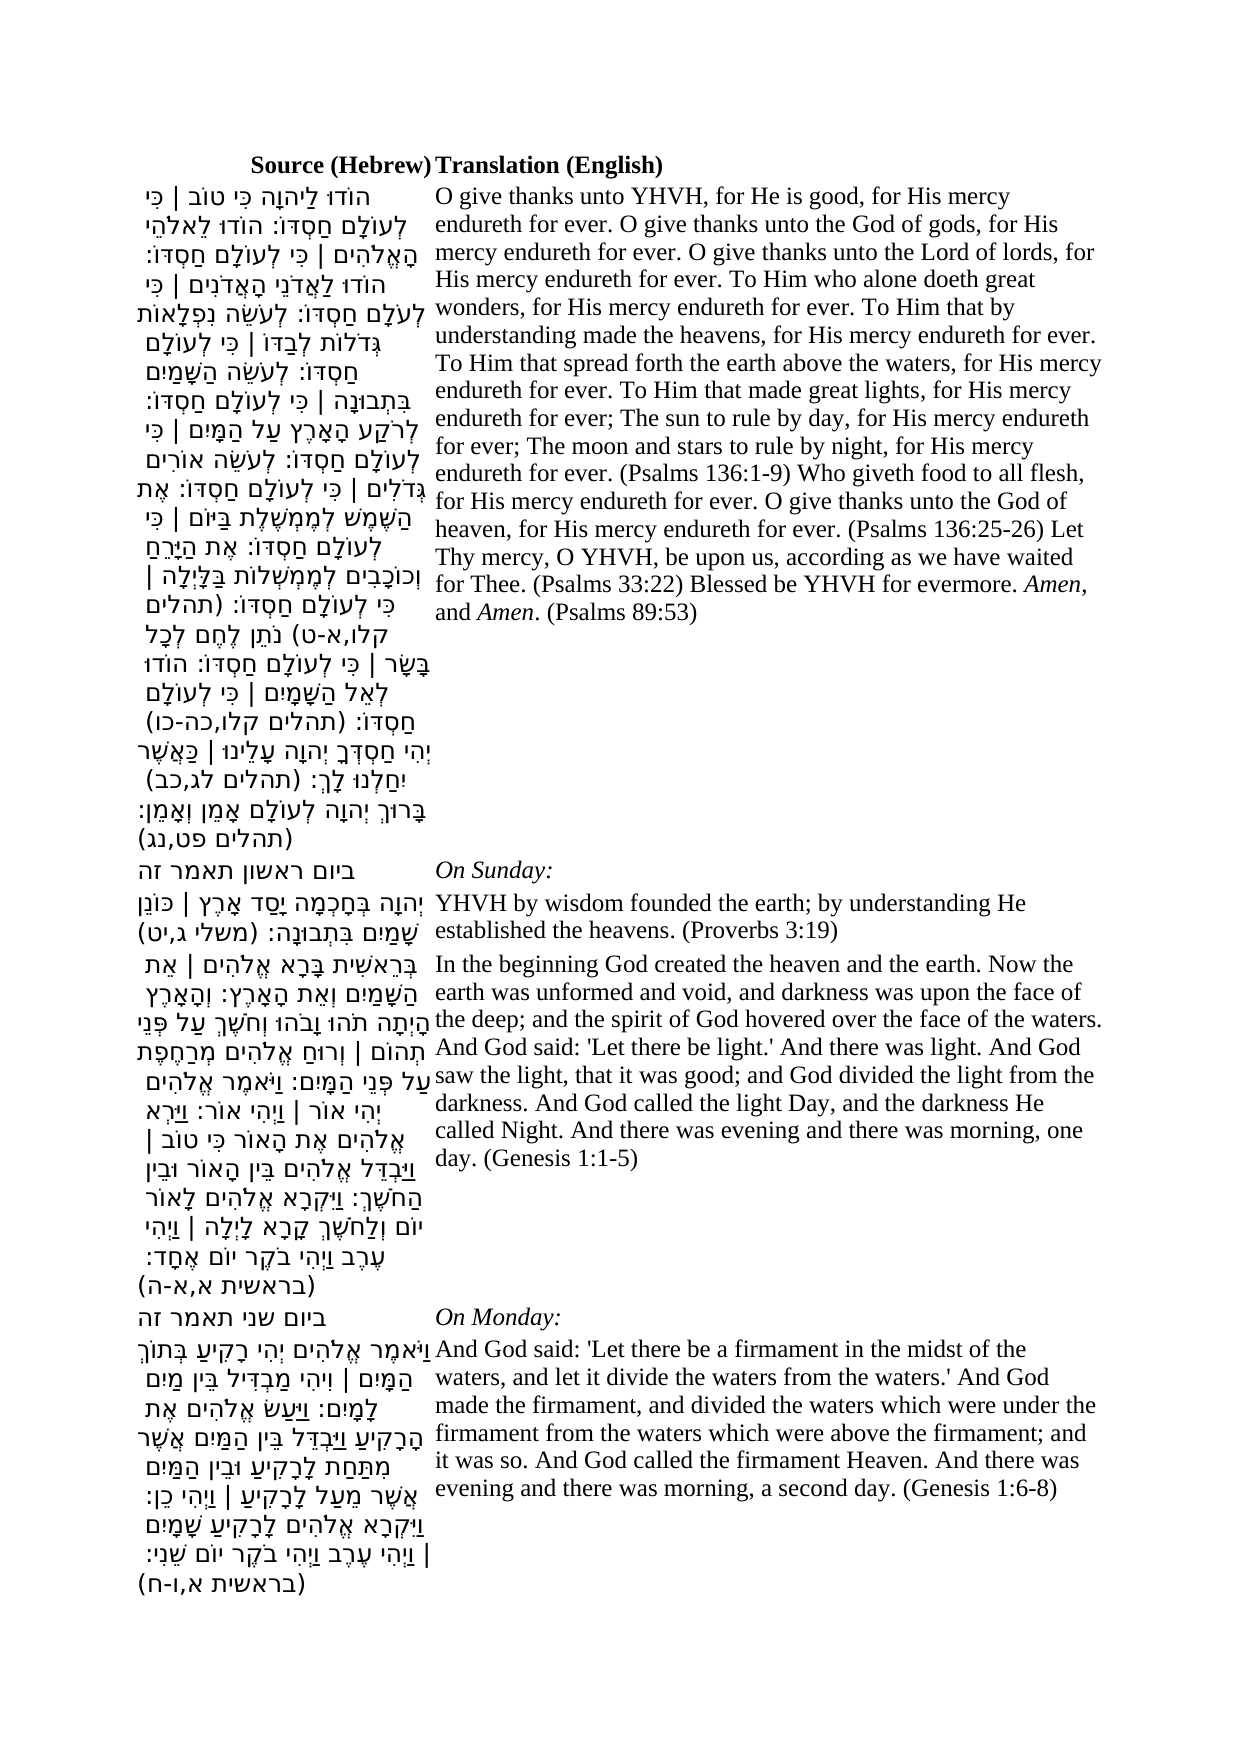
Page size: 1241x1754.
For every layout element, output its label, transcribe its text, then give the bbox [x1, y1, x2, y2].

table_header Source (Hebrew) [135, 150, 433, 181]
table_cell And God said: 'Let there be a firmament in the midst of the waters, and let it divide the waters from the waters.' And God made the firmament, and divided the waters which were under the firmament from the waters which were above the firmament; and it was so. And God called the firmament Heaven. And there was evening and there was morning, a second day. (Genesis 1:6-8) [433, 1334, 1105, 1599]
table_cell יְהוָה בְּחָכְמָה יָסַד אָרֶץ | כּוֹנֵן שָׁמַיִם בִּתְבוּנָה: (משלי ג,יט) [135, 887, 433, 948]
table_cell YHVH by wisdom founded the earth; by understanding He established the heavens. (Proverbs 3:19) [433, 887, 1105, 948]
table_cell ביום שני תאמר זה [135, 1302, 433, 1334]
table_cell On Sunday: [433, 855, 1105, 887]
table_cell בְּרֵאשִׁית בָּרָא אֱלֹהִים | אֵת הַשָּׁמַיִם וְאֵת הָאָרֶץ: וְהָאָרֶץ הָיְתָה תֹהוּ וָבֹהוּ וְחֹשֶׁךְ עַל פְּנֵי תְהוֹם | וְרוּחַ אֱלֹהִים מְרַחֶפֶת עַל פְּנֵי הַמָּיִם: וַיֹּאמֶר אֱלֹהִים יְהִי אוֹר | וַיְהִי אוֹר: וַיַּרְא אֱלֹהִים אֶת הָאוֹר כִּי טוֹב | וַיַּבְדֵּל אֱלֹהִים בֵּין הָאוֹר וּבֵין הַחֹשֶׁךְ: וַיִּקְרָא אֱלֹהִים לָאוֹר יוֹם וְלַחֹשֶׁךְ קָרָא לָיְלָה | וַיְהִי עֶרֶב וַיְהִי בֹקֶר יוֹם אֶחָד: (בראשית א,א-ה) [135, 949, 433, 1302]
table_cell O give thanks unto YHVH, for He is good, for His mercy endureth for ever. O give thanks unto the God of gods, for His mercy endureth for ever. O give thanks unto the Lord of lords, for His mercy endureth for ever. To Him who alone doeth great wonders, for His mercy endureth for ever. To Him that by understanding made the heavens, for His mercy endureth for ever. To Him that spread forth the earth above the waters, for His mercy endureth for ever. To Him that made great lights, for His mercy endureth for ever; The sun to rule by day, for His mercy endureth for ever; The moon and stars to rule by night, for His mercy endureth for ever. (Psalms 136:1-9) Who giveth food to all flesh, for His mercy endureth for ever. O give thanks unto the God of heaven, for His mercy endureth for ever. (Psalms 136:25-26) Let Thy mercy, O YHVH, be upon us, according as we have waited for Thee. (Psalms 33:22) Blessed be YHVH for evermore. Amen, and Amen. (Psalms 89:53) [433, 181, 1105, 855]
table_header Translation (English) [433, 150, 1105, 181]
table_cell וַיֹּאמֶר אֱלֹהִים יְהִי רָקִיעַ בְּתוֹךְ הַמָּיִם | וִיהִי מַבְדִּיל בֵּין מַיִם לָמָיִם: וַיַּעַשׂ אֱלֹהִים אֶת הָרָקִיעַ וַיַּבְדֵּל בֵּין הַמַּיִם אֲשֶׁר מִתַּחַת לָרָקִיעַ וּבֵין הַמַּיִם אֲשֶׁר מֵעַל לָרָקִיעַ | וַיְהִי כֵן: וַיִּקְרָא אֱלֹהִים לָרָקִיעַ שָׁמָיִם | וַיְהִי עֶרֶב וַיְהִי בֹקֶר יוֹם שֵׁנִי: (בראשית א,ו-ח) [135, 1334, 433, 1599]
table_cell הוֹדוּ לַיהוָה כִּי טוֹב | כִּי לְעוֹלָם חַסְדּוֹ: הוֹדוּ לֵאלֹהֵי הָאֱלֹהִים | כִּי לְעוֹלָם חַסְדּוֹ: הוֹדוּ לַאֲדֹנֵי הָאֲדֹנִים | כִּי לְעֹלָם חַסְדּוֹ: לְעֹשֵׂה נִפְלָאוֹת גְּדֹלוֹת לְבַדּוֹ | כִּי לְעוֹלָם חַסְדּוֹ: לְעֹשֵׂה הַשָּׁמַיִם בִּתְבוּנָה | כִּי לְעוֹלָם חַסְדּוֹ: לְרֹקַע הָאָרֶץ עַל הַמָּיִם | כִּי לְעוֹלָם חַסְדּוֹ: לְעֹשֵׂה אוֹרִים גְּדֹלִים | כִּי לְעוֹלָם חַסְדּוֹ: אֶת הַשֶּׁמֶשׁ לְמֶמְשֶׁלֶת בַּיּוֹם | כִּי לְעוֹלָם חַסְדּוֹ: אֶת הַיָּרֵחַ וְכוֹכָבִים לְמֶמְשְׁלוֹת בַּלָּיְלָה | כִּי לְעוֹלָם חַסְדּוֹ: (תהלים קלו,א-ט) נֹתֵן לֶחֶם לְכָל בָּשָׂר | כִּי לְעוֹלָם חַסְדּוֹ: הוֹדוּ לְאֵל הַשָּׁמָיִם | כִּי לְעוֹלָם חַסְדּוֹ: (תהלים קלו,כה-כו) יְהִי חַסְדְּךָ יְהוָה עָלֵינוּ | כַּאֲשֶׁר יִחַלְנוּ לָךְ: (תהלים לג,כב) בָּרוּךְ יְהוָה לְעוֹלָם אָמֵן וְאָמֵן: (תהלים פט,נג) [135, 181, 433, 855]
table_cell On Monday: [433, 1302, 1105, 1334]
table_cell In the beginning God created the heaven and the earth. Now the earth was unformed and void, and darkness was upon the face of the deep; and the spirit of God hovered over the face of the waters. And God said: 'Let there be light.' And there was light. And God saw the light, that it was good; and God divided the light from the darkness. And God called the light Day, and the darkness He called Night. And there was evening and there was morning, one day. (Genesis 1:1-5) [433, 949, 1105, 1302]
table_cell ביום ראשון תאמר זה [135, 855, 433, 887]
